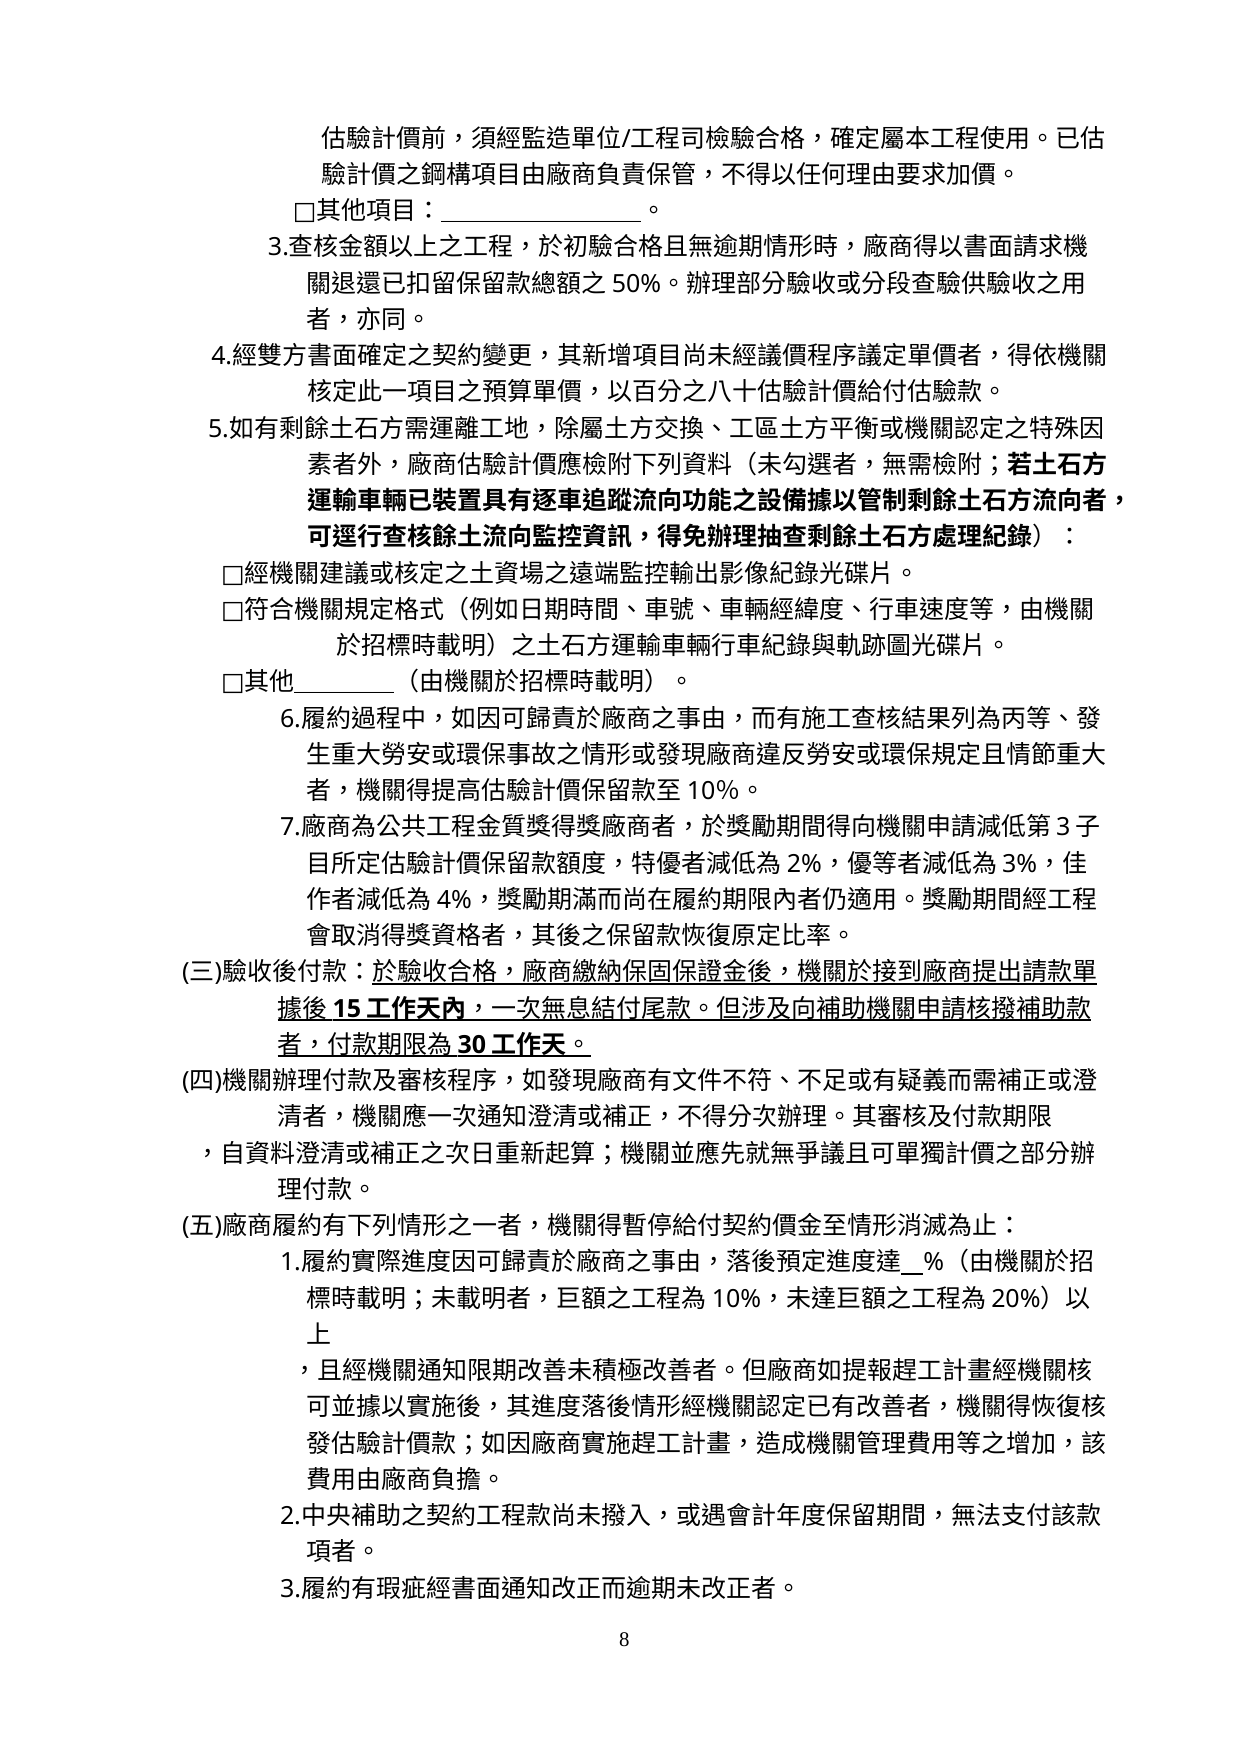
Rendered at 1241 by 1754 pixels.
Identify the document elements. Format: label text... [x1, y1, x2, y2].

subtitle 2.中央補助之契約工程款尚未撥入，或遇會計年度保留期間，無法支付該款項者。 [280, 1496, 1110, 1568]
subtitle 4.經雙方書面確定之契約變更，其新增項目尚未經議價程序議定單價者，得依機關核定此一項目之預算單價，以百分之八十估驗計價給付估驗款。 [130, 336, 1110, 408]
subtitle □經機關建議或核定之土資場之遠端監控輸出影像紀錄光碟片。 [130, 553, 1110, 589]
subtitle 7.廠商為公共工程金質獎得獎廠商者，於獎勵期間得向機關申請減低第3子目所定估驗計價保留款額度，特優者減低為2%，優等者減低為3%，佳作者減低為4%，獎勵期滿而尚在履約期限內者仍適用。獎勵期間經工程會取消得獎資格者，其後之保留款恢復原定比率。 [280, 807, 1110, 952]
subtitle 估驗計價前，須經監造單位/工程司檢驗合格，確定屬本工程使用。已估驗計價之鋼構項目由廠商負責保管，不得以任何理由要求加價。 [321, 118, 1110, 191]
subtitle 1.履約實際進度因可歸責於廠商之事由，落後預定進度達 %（由機關於招標時載明；未載明者，巨額之工程為10%，未達巨額之工程為20%）以上 [280, 1242, 1110, 1351]
subtitle 3.查核金額以上之工程，於初驗合格且無逾期情形時，廠商得以書面請求機關退還已扣留保留款總額之50%。辦理部分驗收或分段查驗供驗收之用者，亦同。 [255, 227, 1110, 336]
subtitle □其他＿＿＿＿（由機關於招標時載明）。 [130, 662, 1110, 698]
subtitle □其他項目：＿＿＿＿＿＿＿＿。 [280, 191, 1110, 227]
subtitle (四)機關辦理付款及審核程序，如發現廠商有文件不符、不足或有疑義而需補正或澄清者，機關應一次通知澄清或補正，不得分次辦理。其審核及付款期限 [130, 1061, 1110, 1133]
subtitle (五)廠商履約有下列情形之一者，機關得暫停給付契約價金至情形消滅為止： [130, 1206, 1110, 1242]
subtitle 6.履約過程中，如因可歸責於廠商之事由，而有施工查核結果列為丙等、發生重大勞安或環保事故之情形或發現廠商違反勞安或環保規定且情節重大者，機關得提高估驗計價保留款至10％。 [280, 698, 1110, 807]
subtitle (三)驗收後付款：於驗收合格，廠商繳納保固保證金後，機關於接到廠商提出請款單據後15工作天內，一次無息結付尾款。但涉及向補助機關申請核撥補助款者，付款期限為30工作天。 [130, 952, 1110, 1061]
subtitle 3.履約有瑕疵經書面通知改正而逾期未改正者。 [230, 1568, 1110, 1604]
subtitle □符合機關規定格式（例如日期時間、車號、車輛經緯度、行車速度等，由機關於招標時載明）之土石方運輸車輛行車紀錄與軌跡圖光碟片。 [130, 589, 1110, 662]
subtitle ，且經機關通知限期改善未積極改善者。但廠商如提報趕工計畫經機關核可並據以實施後，其進度落後情形經機關認定已有改善者，機關得恢復核發估驗計價款；如因廠商實施趕工計畫，造成機關管理費用等之增加，該費用由廠商負擔。 [280, 1351, 1110, 1496]
subtitle 5.如有剩餘土石方需運離工地，除屬土方交換、工區土方平衡或機關認定之特殊因素者外，廠商估驗計價應檢附下列資料（未勾選者，無需檢附；若土石方運輸車輛已裝置具有逐車追蹤流向功能之設備據以管制剩餘土石方流向者，可逕行查核餘土流向監控資訊，得免辦理抽查剩餘土石方處理紀錄）： [130, 408, 1110, 553]
subtitle ，自資料澄清或補正之次日重新起算；機關並應先就無爭議且可單獨計價之部分辦理付款。 [130, 1133, 1110, 1206]
